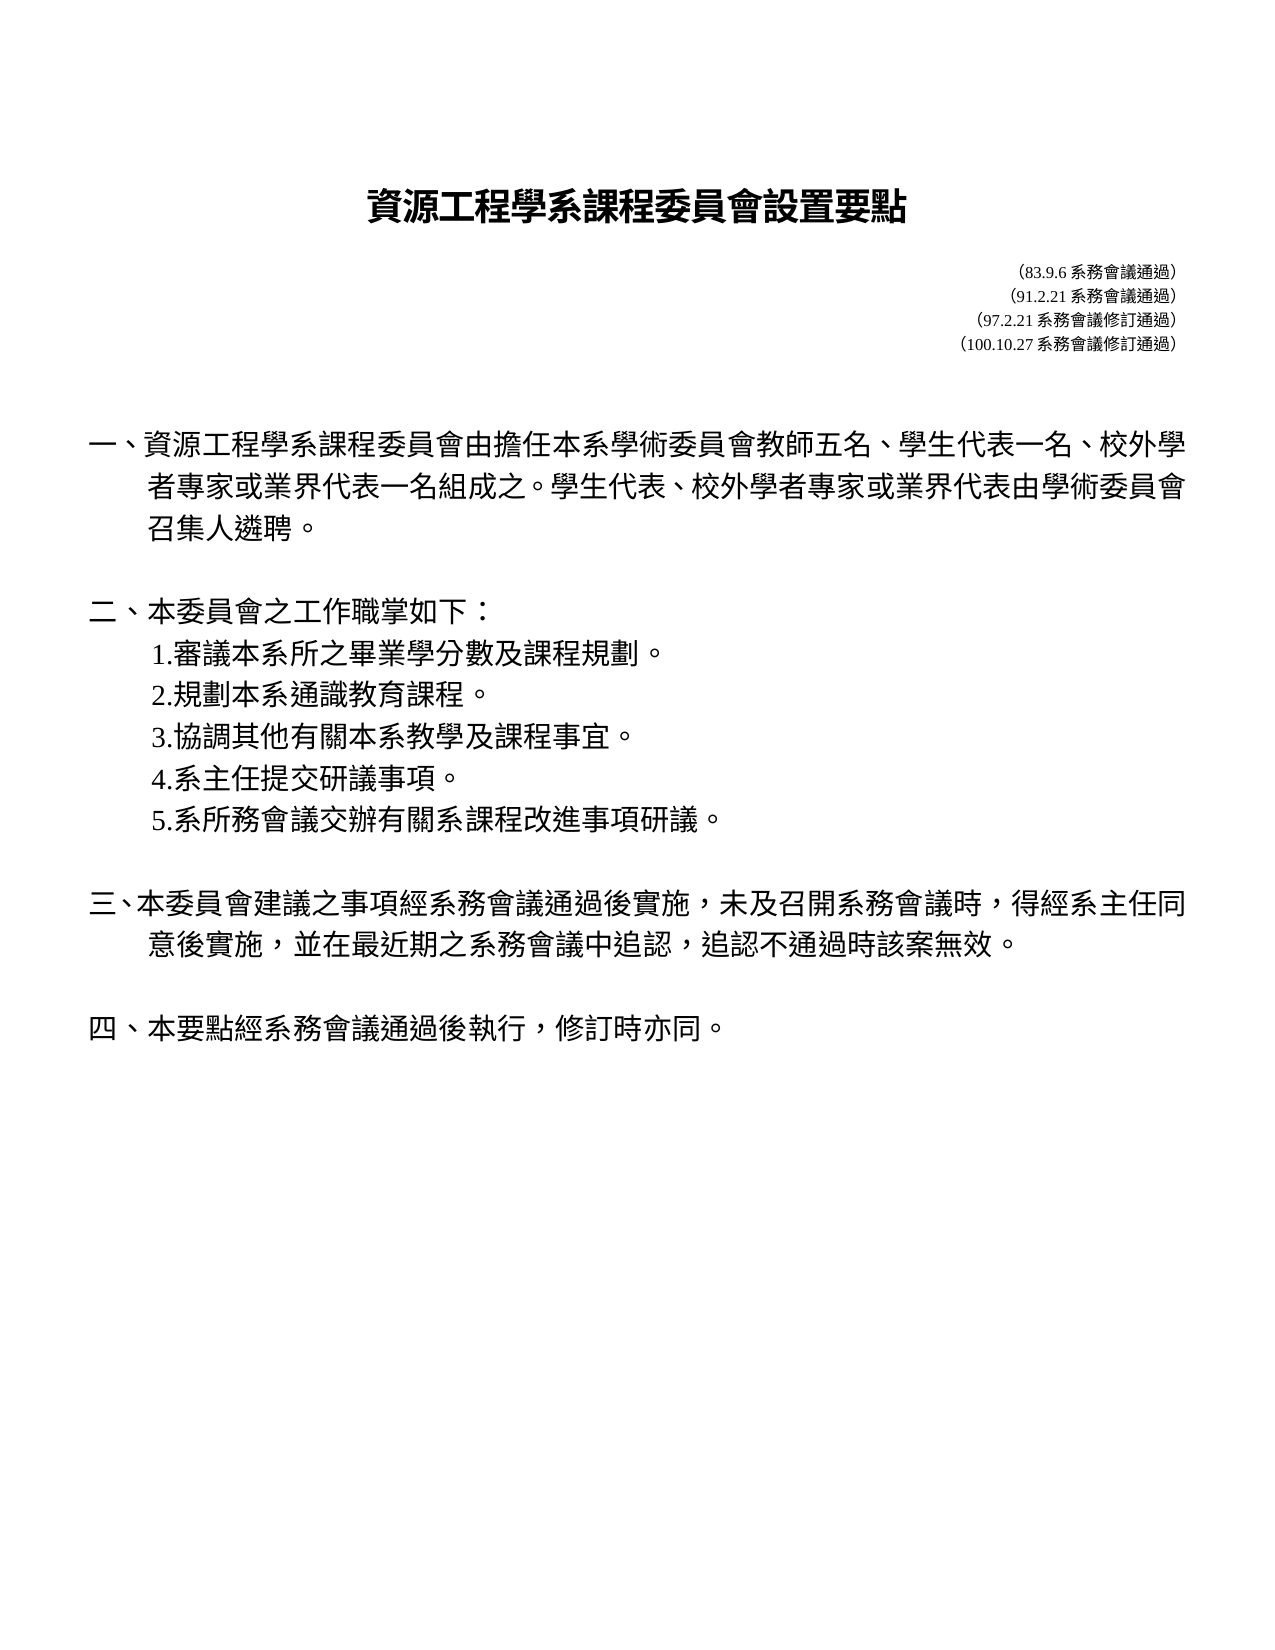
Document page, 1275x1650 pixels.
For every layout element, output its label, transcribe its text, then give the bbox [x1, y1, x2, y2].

text 資源工程學系課程委員會設置要點 [89, 177, 1186, 232]
text （100.10.27系務會議修訂通過） [89, 331, 1186, 355]
text （83.9.6系務會議通過） [89, 259, 1186, 283]
text （91.2.21系務會議通過） [89, 283, 1186, 307]
text （97.2.21系務會議修訂通過） [89, 307, 1186, 331]
text 5.系所務會議交辦有關系課程改進事項研議。 [151, 797, 1186, 839]
text 4.系主任提交研議事項。 [151, 756, 1186, 797]
text 1.審議本系所之畢業學分數及課程規劃。 [151, 631, 1186, 672]
text 一、資源工程學系課程委員會由擔任本系學術委員會教師五名、學生代表一名、校外學者專家或業界代表一名組成之。學生代表、校外學者專家或業界代表由學術委員會召集人遴聘。 [89, 422, 1186, 547]
text 2.規劃本系通識教育課程。 [151, 672, 1186, 714]
text 3.協調其他有關本系教學及課程事宜。 [151, 714, 1186, 756]
text 三、本委員會建議之事項經系務會議通過後實施，未及召開系務會議時，得經系主任同意後實施，並在最近期之系務會議中追認，追認不通過時該案無效。 [89, 881, 1186, 964]
text 四、本要點經系務會議通過後執行，修訂時亦同。 [89, 1006, 1186, 1047]
text 二、本委員會之工作職掌如下： [89, 589, 1186, 631]
